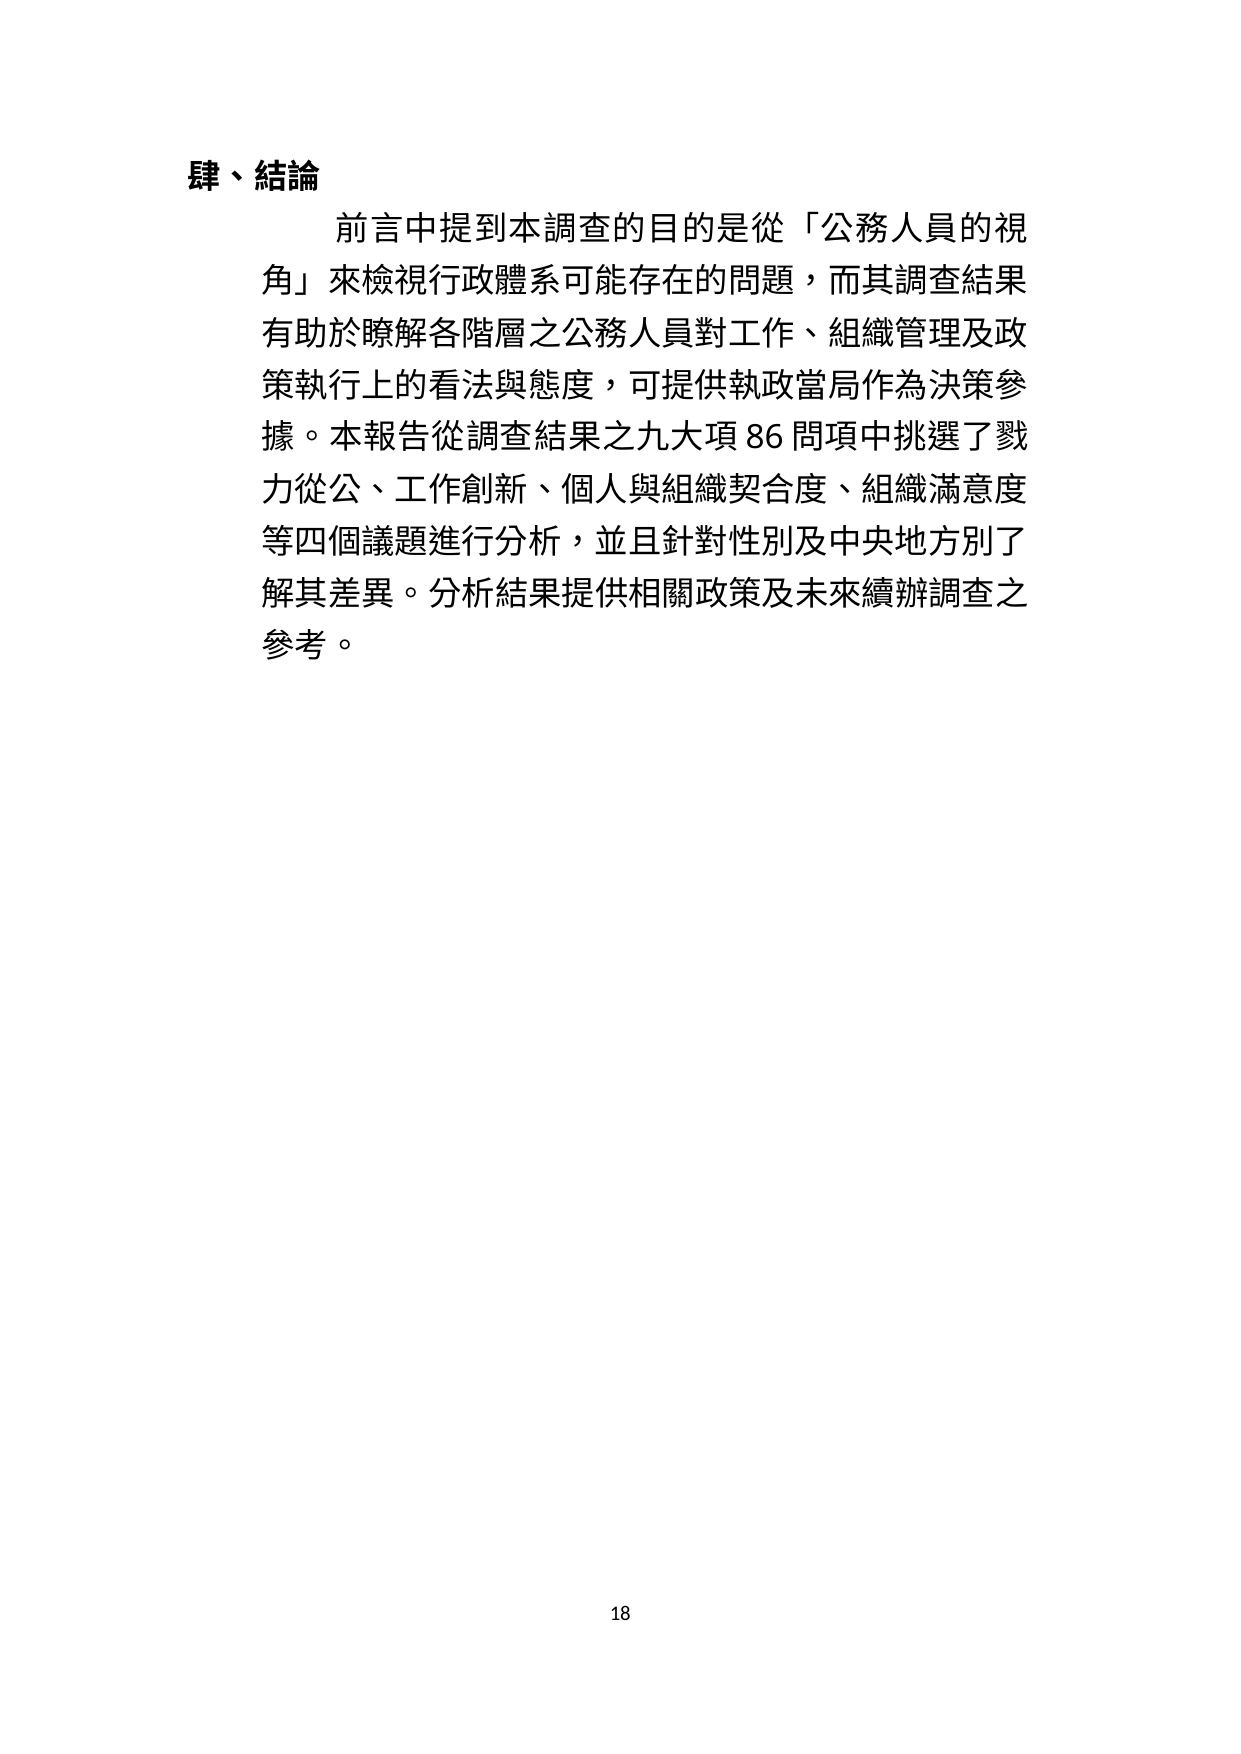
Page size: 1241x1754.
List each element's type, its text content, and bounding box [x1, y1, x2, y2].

text 前言中提到本調查的目的是從「公務人員的視角」來檢視行政體系可能存在的問題，而其調查結果有助於瞭解各階層之公務人員對工作、組織管理及政策執行上的看法與態度，可提供執政當局作為決策參據。本報告從調查結果之九大項86問項中挑選了戮力從公、工作創新、個人與組織契合度、組織滿意度等四個議題進行分析，並且針對性別及中央地方別了解其差異。分析結果提供相關政策及未來續辦調查之參考。 [261, 198, 1029, 667]
text 肆、結論 [187, 150, 1029, 198]
